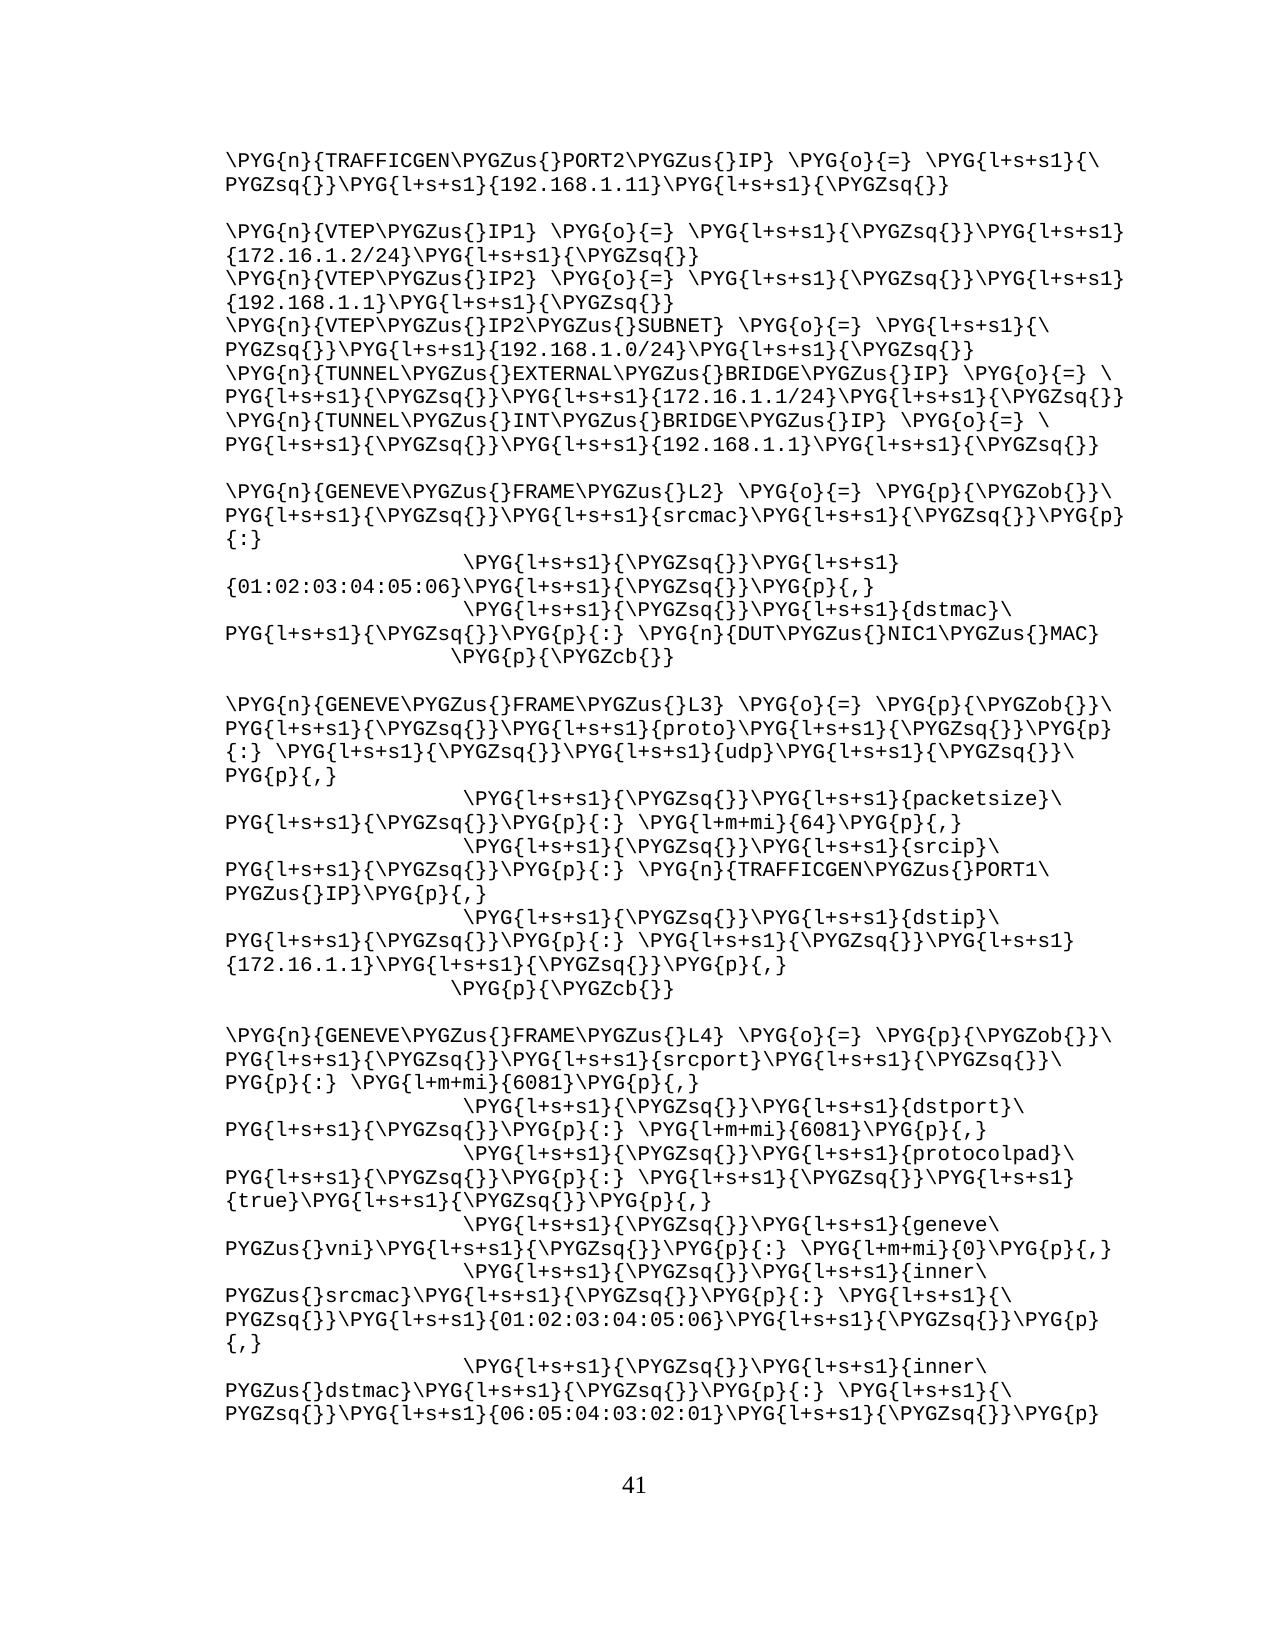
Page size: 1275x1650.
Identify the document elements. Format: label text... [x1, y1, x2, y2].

text \PYG{l+s+s1}{\PYGZsq{}}\PYG{l+s+s1}{dstmac}\PYG{l+s+s1}{\PYGZsq{}}\PYG{p}{:} \PYG{n}{DUT\PYGZus{}NIC1\PYGZus{}MAC} [225, 599, 1125, 647]
text \PYG{n}{VTEP\PYGZus{}IP1} \PYG{o}{=} \PYG{l+s+s1}{\PYGZsq{}}\PYG{l+s+s1}{172.16.1.2/24}\PYG{l+s+s1}{\PYGZsq{}} [225, 221, 1125, 268]
text \PYG{n}{TRAFFICGEN\PYGZus{}PORT2\PYGZus{}IP} \PYG{o}{=} \PYG{l+s+s1}{\PYGZsq{}}\PYG{l+s+s1}{192.168.1.11}\PYG{l+s+s1}{\PYGZsq{}} [225, 150, 1125, 197]
text \PYG{l+s+s1}{\PYGZsq{}}\PYG{l+s+s1}{srcip}\PYG{l+s+s1}{\PYGZsq{}}\PYG{p}{:} \PYG{n}{TRAFFICGEN\PYGZus{}PORT1\PYGZus{}IP}\PYG{p}{,} [225, 836, 1125, 907]
text \PYG{l+s+s1}{\PYGZsq{}}\PYG{l+s+s1}{inner\PYGZus{}srcmac}\PYG{l+s+s1}{\PYGZsq{}}\PYG{p}{:} \PYG{l+s+s1}{\PYGZsq{}}\PYG{l+s+s1}{01:02:03:04:05:06}\PYG{l+s+s1}{\PYGZsq{}}\PYG{p}{,} [225, 1261, 1125, 1356]
text \PYG{l+s+s1}{\PYGZsq{}}\PYG{l+s+s1}{geneve\PYGZus{}vni}\PYG{l+s+s1}{\PYGZsq{}}\PYG{p}{:} \PYG{l+m+mi}{0}\PYG{p}{,} [225, 1214, 1125, 1261]
text \PYG{l+s+s1}{\PYGZsq{}}\PYG{l+s+s1}{01:02:03:04:05:06}\PYG{l+s+s1}{\PYGZsq{}}\PYG{p}{,} [225, 552, 1125, 599]
text \PYG{l+s+s1}{\PYGZsq{}}\PYG{l+s+s1}{packetsize}\PYG{l+s+s1}{\PYGZsq{}}\PYG{p}{:} \PYG{l+m+mi}{64}\PYG{p}{,} [225, 788, 1125, 836]
text \PYG{p}{\PYGZcb{}} [225, 978, 1125, 1001]
text \PYG{l+s+s1}{\PYGZsq{}}\PYG{l+s+s1}{protocolpad}\PYG{l+s+s1}{\PYGZsq{}}\PYG{p}{:} \PYG{l+s+s1}{\PYGZsq{}}\PYG{l+s+s1}{true}\PYG{l+s+s1}{\PYGZsq{}}\PYG{p}{,} [225, 1143, 1125, 1214]
text \PYG{n}{TUNNEL\PYGZus{}EXTERNAL\PYGZus{}BRIDGE\PYGZus{}IP} \PYG{o}{=} \PYG{l+s+s1}{\PYGZsq{}}\PYG{l+s+s1}{172.16.1.1/24}\PYG{l+s+s1}{\PYGZsq{}} [225, 363, 1125, 410]
text \PYG{l+s+s1}{\PYGZsq{}}\PYG{l+s+s1}{dstport}\PYG{l+s+s1}{\PYGZsq{}}\PYG{p}{:} \PYG{l+m+mi}{6081}\PYG{p}{,} [225, 1096, 1125, 1143]
text \PYG{n}{VTEP\PYGZus{}IP2} \PYG{o}{=} \PYG{l+s+s1}{\PYGZsq{}}\PYG{l+s+s1}{192.168.1.1}\PYG{l+s+s1}{\PYGZsq{}} [225, 268, 1125, 316]
text \PYG{n}{TUNNEL\PYGZus{}INT\PYGZus{}BRIDGE\PYGZus{}IP} \PYG{o}{=} \PYG{l+s+s1}{\PYGZsq{}}\PYG{l+s+s1}{192.168.1.1}\PYG{l+s+s1}{\PYGZsq{}} [225, 410, 1125, 457]
text \PYG{n}{GENEVE\PYGZus{}FRAME\PYGZus{}L4} \PYG{o}{=} \PYG{p}{\PYGZob{}}\PYG{l+s+s1}{\PYGZsq{}}\PYG{l+s+s1}{srcport}\PYG{l+s+s1}{\PYGZsq{}}\PYG{p}{:} \PYG{l+m+mi}{6081}\PYG{p}{,} [225, 1025, 1125, 1096]
text \PYG{l+s+s1}{\PYGZsq{}}\PYG{l+s+s1}{dstip}\PYG{l+s+s1}{\PYGZsq{}}\PYG{p}{:} \PYG{l+s+s1}{\PYGZsq{}}\PYG{l+s+s1}{172.16.1.1}\PYG{l+s+s1}{\PYGZsq{}}\PYG{p}{,} [225, 907, 1125, 978]
text \PYG{l+s+s1}{\PYGZsq{}}\PYG{l+s+s1}{inner\PYGZus{}dstmac}\PYG{l+s+s1}{\PYGZsq{}}\PYG{p}{:} \PYG{l+s+s1}{\PYGZsq{}}\PYG{l+s+s1}{06:05:04:03:02:01}\PYG{l+s+s1}{\PYGZsq{}}\PYG{p} [225, 1356, 1125, 1427]
text \PYG{n}{GENEVE\PYGZus{}FRAME\PYGZus{}L2} \PYG{o}{=} \PYG{p}{\PYGZob{}}\PYG{l+s+s1}{\PYGZsq{}}\PYG{l+s+s1}{srcmac}\PYG{l+s+s1}{\PYGZsq{}}\PYG{p}{:} [225, 481, 1125, 552]
text \PYG{n}{GENEVE\PYGZus{}FRAME\PYGZus{}L3} \PYG{o}{=} \PYG{p}{\PYGZob{}}\PYG{l+s+s1}{\PYGZsq{}}\PYG{l+s+s1}{proto}\PYG{l+s+s1}{\PYGZsq{}}\PYG{p}{:} \PYG{l+s+s1}{\PYGZsq{}}\PYG{l+s+s1}{udp}\PYG{l+s+s1}{\PYGZsq{}}\PYG{p}{,} [225, 694, 1125, 788]
text \PYG{n}{VTEP\PYGZus{}IP2\PYGZus{}SUBNET} \PYG{o}{=} \PYG{l+s+s1}{\PYGZsq{}}\PYG{l+s+s1}{192.168.1.0/24}\PYG{l+s+s1}{\PYGZsq{}} [225, 316, 1125, 363]
text \PYG{p}{\PYGZcb{}} [225, 647, 1125, 670]
